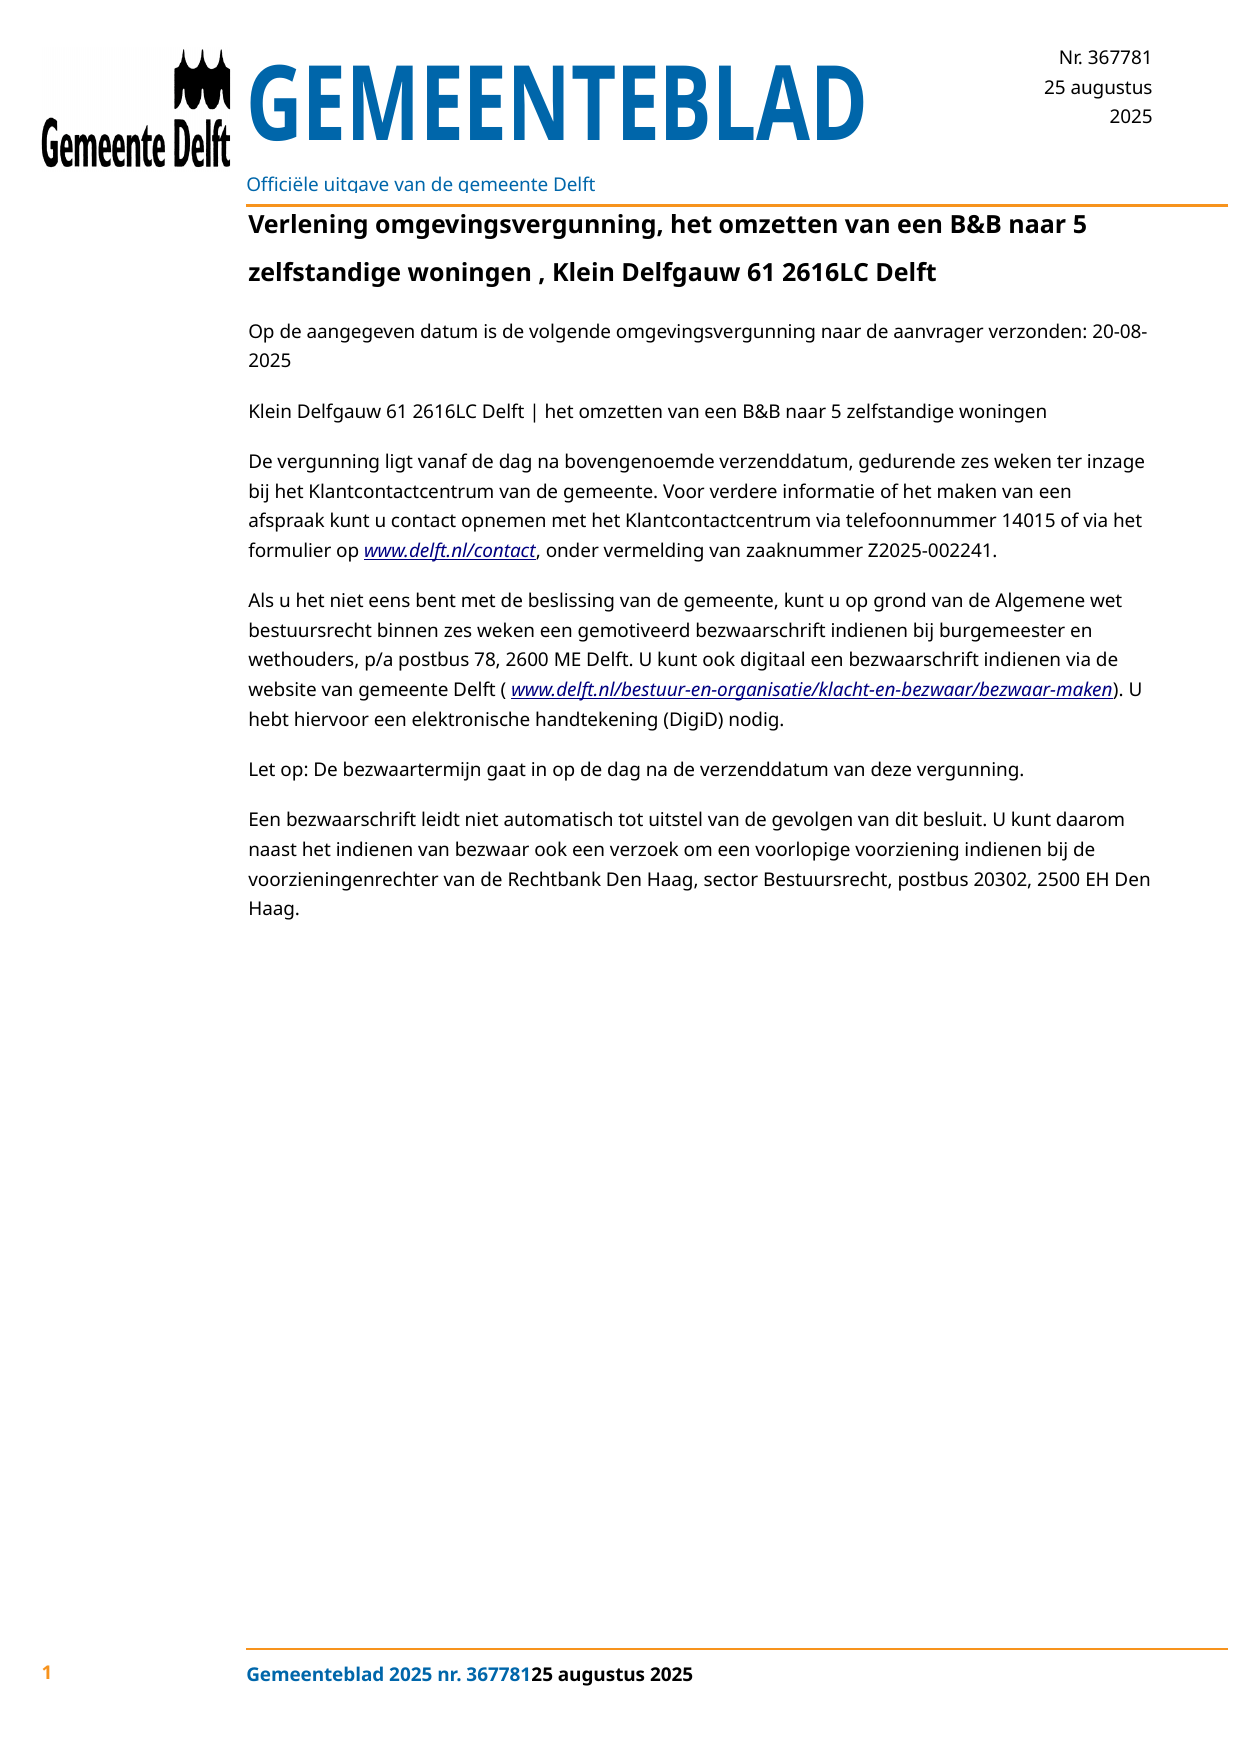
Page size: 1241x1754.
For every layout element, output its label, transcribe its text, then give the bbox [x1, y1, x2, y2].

text De vergunning ligt vanaf de dag na bovengenoemde verzenddatum, gedurende zes weken ter inzage bij het Klantcontactcentrum van de gemeente. Voor verdere informatie of het maken van een afspraak kunt u contact opnemen met het Klantcontactcentrum via telefoonnummer 14015 of via het formulier op www.delft.nl/contact, onder vermelding van zaaknummer Z2025-002241. [248, 448, 1152, 563]
text Klein Delfgauw 61 2616LC Delft | het omzetten van een B&B naar 5 zelfstandige woningen [248, 398, 1152, 424]
picture [41, 47, 231, 172]
text Een bezwaarschrift leidt niet automatisch tot uitstel van de gevolgen van dit besluit. U kunt daarom naast het indienen van bezwaar ook een verzoek om een voorlopige voorziening indienen bij de voorzieningenrechter van de Rechtbank Den Haag, sector Bestuursrecht, postbus 20302, 2500 EH Den Haag. [248, 807, 1152, 921]
text Als u het niet eens bent met de beslissing van de gemeente, kunt u op grond van de Algemene wet bestuursrecht binnen zes weken een gemotiveerd bezwaarschrift indienen bij burgemeester en wethouders, p/a postbus 78, 2600 ME Delft. U kunt ook digitaal een bezwaarschrift indienen via de website van gemeente Delft ( www.delft.nl/bestuur-en-organisatie/klacht-en-bezwaar/bezwaar-maken). U hebt hiervoor een elektronische handtekening (DigiD) nodig. [248, 587, 1152, 732]
text Verlening omgevingsvergunning, het omzetten van een B&B naar 5 zelfstandige woningen , Klein Delfgauw 61 2616LC Delft [248, 207, 1152, 288]
text Op de aangegeven datum is de volgende omgevingsvergunning naar de aanvrager verzonden: 20-08-2025 [248, 318, 1152, 373]
text Let op: De bezwaartermijn gaat in op de dag na de verzenddatum van deze vergunning. [248, 756, 1152, 782]
